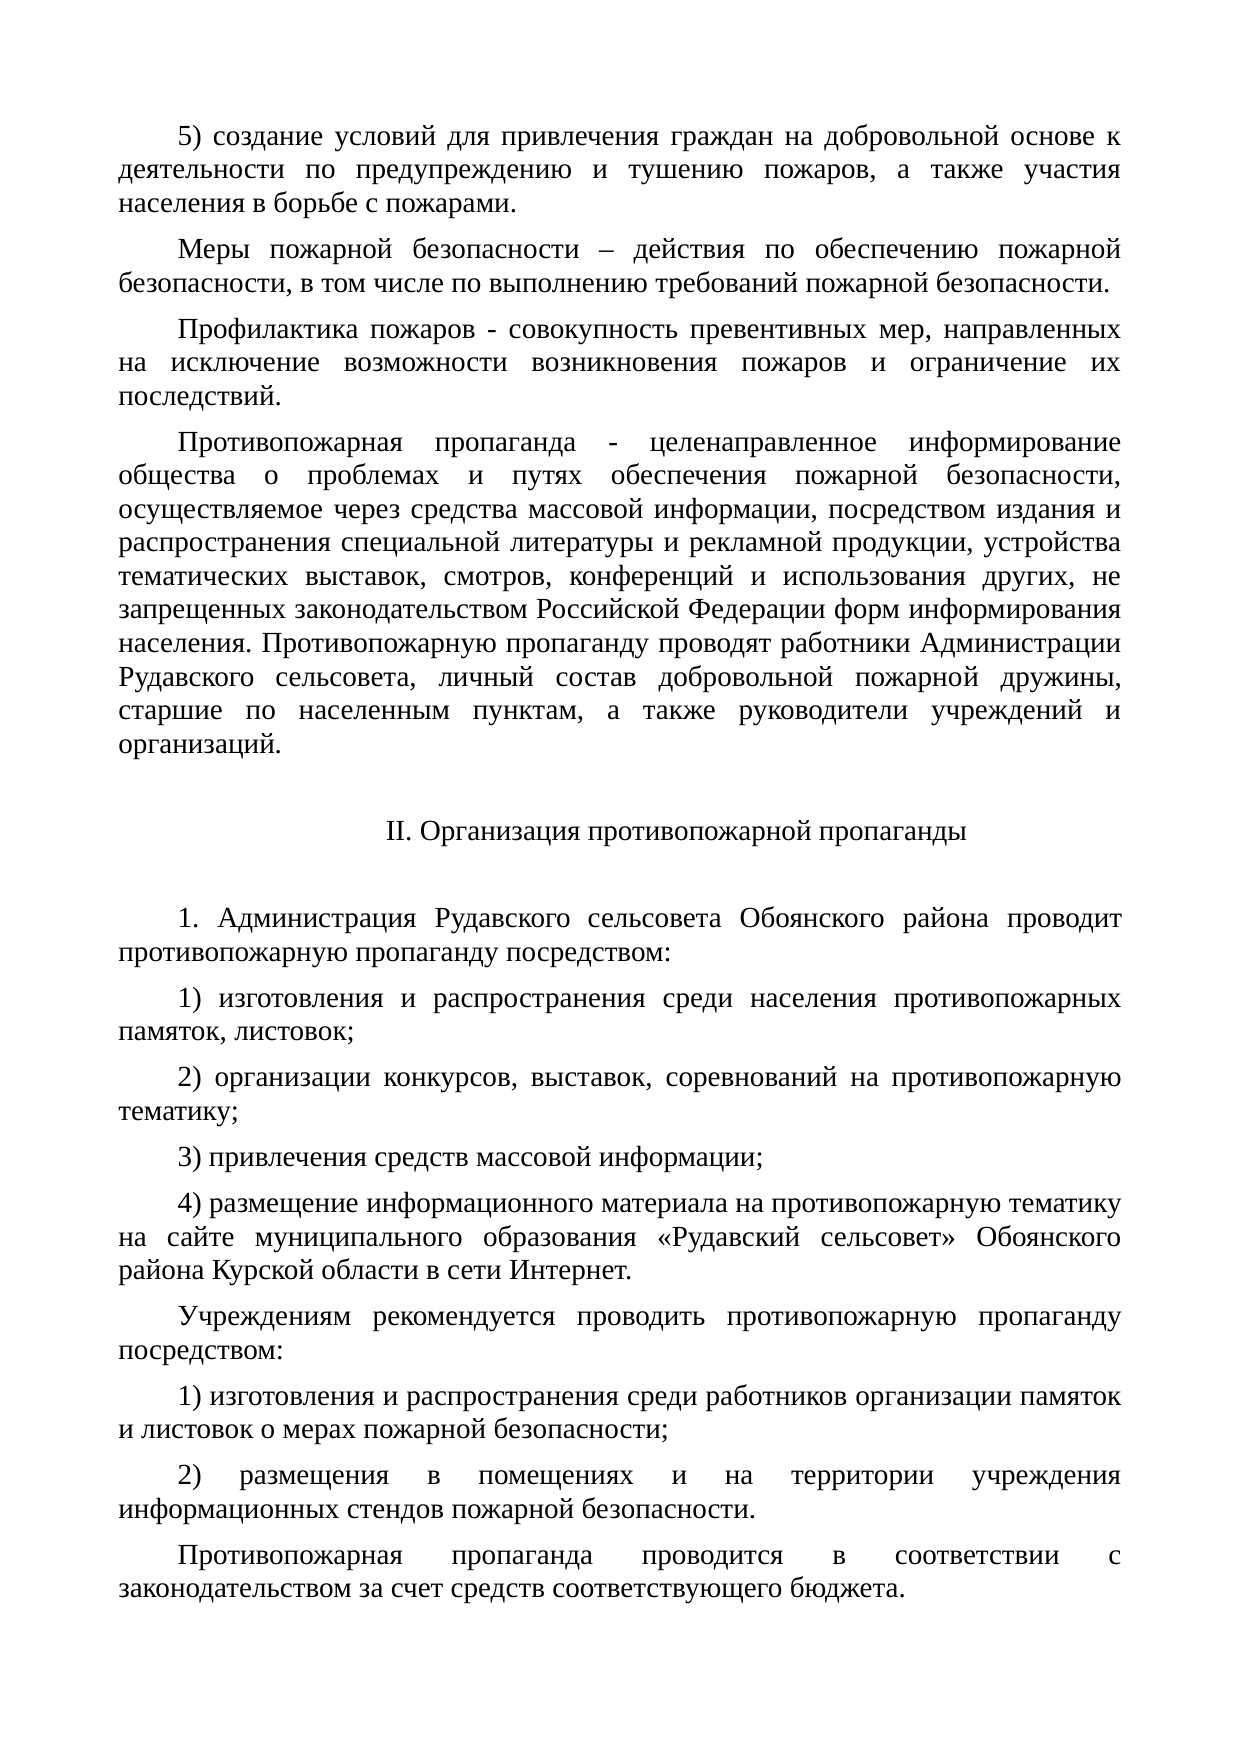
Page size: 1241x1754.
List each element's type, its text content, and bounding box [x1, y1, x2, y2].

text Противопожарная пропаганда - целенаправленное информирование общества о проблемах и путях обеспечения пожарной безопасности, осуществляемое через средства массовой информации, посредством издания и распространения специальной литературы и рекламной продукции, устройства тематических выставок, смотров, конференций и использования других, не запрещенных законодательством Российской Федерации форм информирования населения. Противопожарную пропаганду проводят работники Администрации Рудавского сельсовета, личный состав добровольной пожарной дружины, старшие по населенным пунктам, а также руководители учреждений и организаций. [118, 424, 1122, 759]
text Профилактика пожаров - совокупность превентивных мер, направленных на исключение возможности возникновения пожаров и ограничение их последствий. [118, 311, 1122, 411]
text 1) изготовления и распространения среди населения противопожарных памяток, листовок; [118, 980, 1122, 1047]
text 2) размещения в помещениях и на территории учреждения информационных стендов пожарной безопасности. [118, 1457, 1122, 1524]
text Учреждениям рекомендуется проводить противопожарную пропаганду посредством: [118, 1298, 1122, 1365]
text 4) размещение информационного материала на противопожарную тематику на сайте муниципального образования «Рудавский сельсовет» Обоянского района Курской области в сети Интернет. [118, 1185, 1122, 1286]
text 1. Администрация Рудавского сельсовета Обоянского района проводит противопожарную пропаганду посредством: [118, 900, 1122, 967]
text 2) организации конкурсов, выставок, соревнований на противопожарную тематику; [118, 1059, 1122, 1127]
text 1) изготовления и распространения среди работников организации памяток и листовок о мерах пожарной безопасности; [118, 1378, 1122, 1445]
text Меры пожарной безопасности – действия по обеспечению пожарной безопасности, в том числе по выполнению требований пожарной безопасности. [118, 231, 1122, 298]
text Противопожарная пропаганда проводится в соответствии с законодательством за счет средств соответствующего бюджета. [118, 1537, 1122, 1604]
text 5) создание условий для привлечения граждан на добровольной основе к деятельности по предупреждению и тушению пожаров, а также участия населения в борьбе с пожарами. [118, 118, 1122, 219]
text 3) привлечения средств массовой информации; [118, 1139, 1122, 1173]
text II. Организация противопожарной пропаганды [231, 813, 1122, 847]
